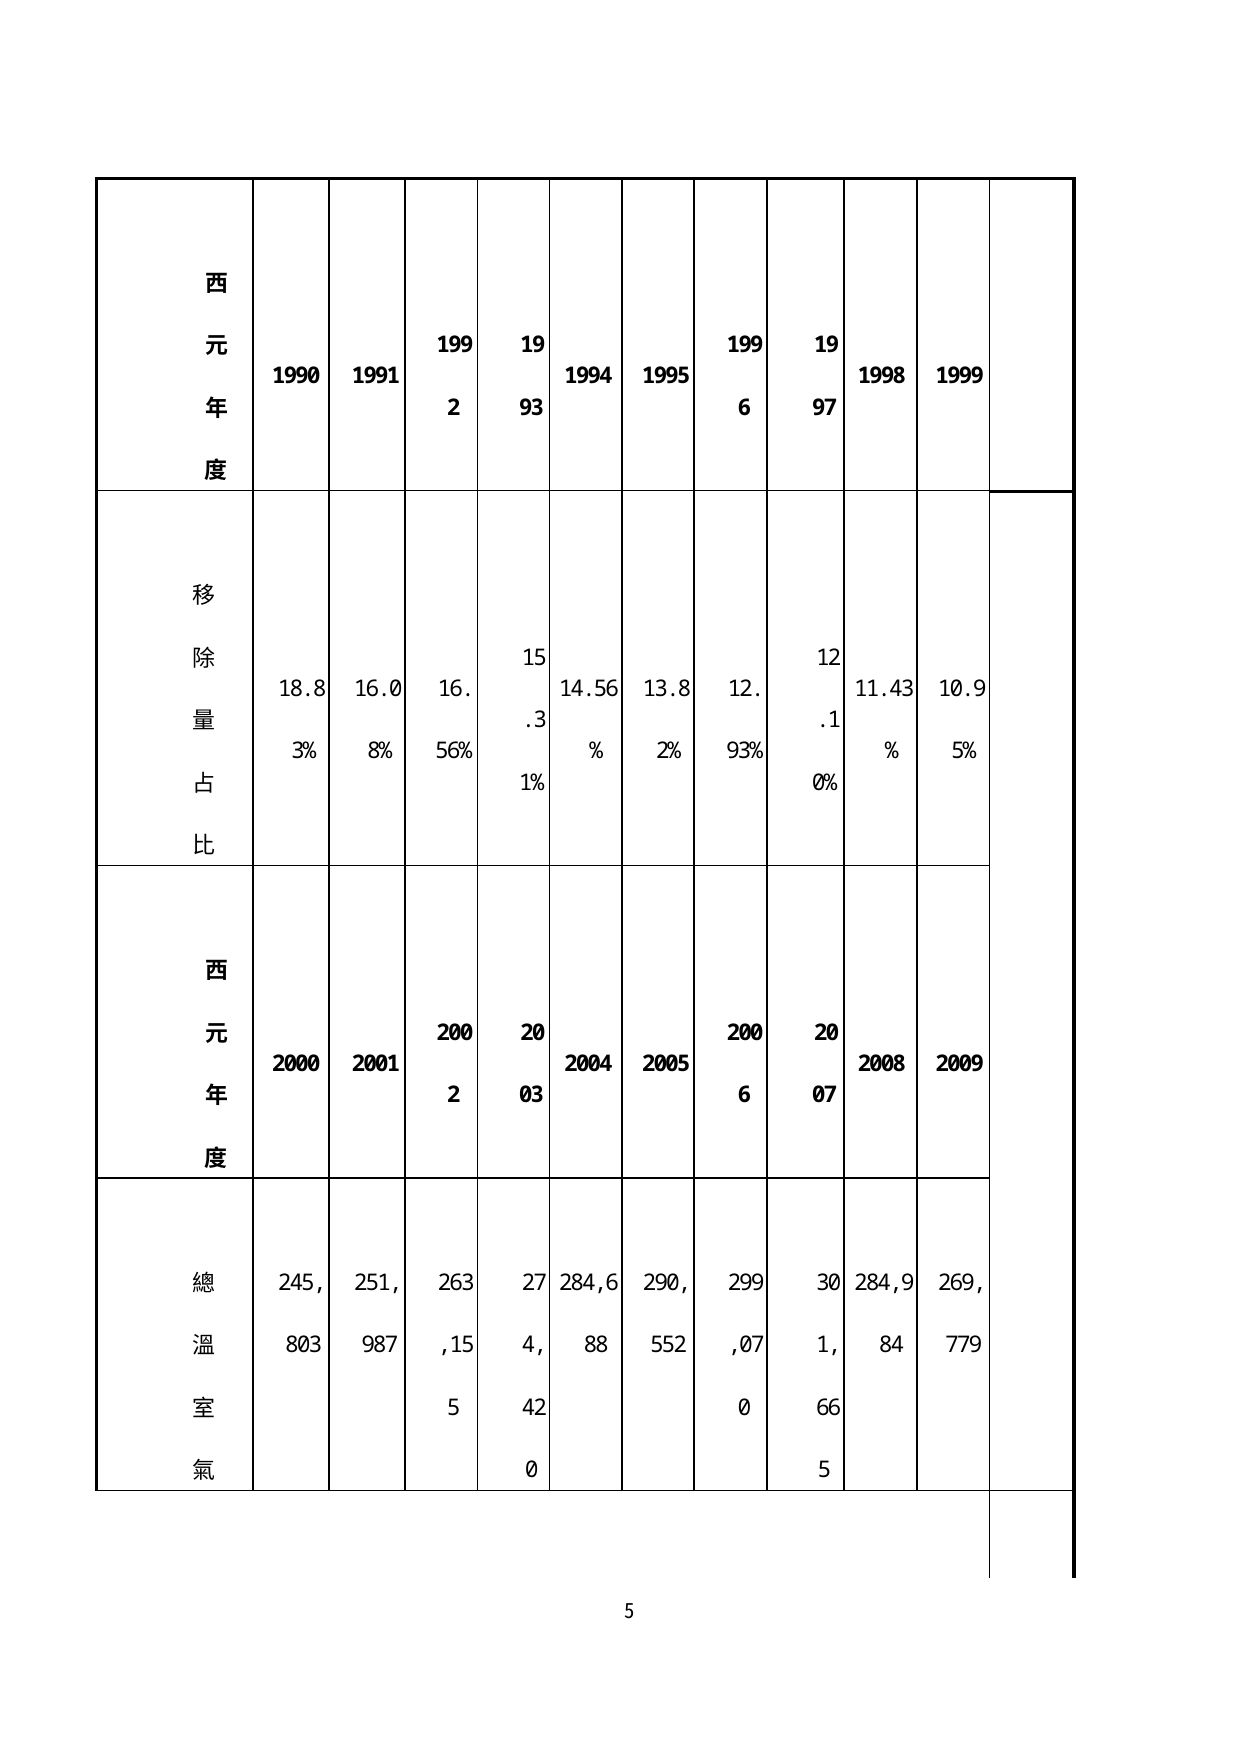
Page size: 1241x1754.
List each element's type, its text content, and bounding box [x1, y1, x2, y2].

table_cell 2005 [623, 866, 693, 1177]
table_cell 2002 [406, 866, 477, 1177]
table_cell 251,987 [330, 1179, 404, 1490]
table_cell 263,155 [406, 1179, 477, 1490]
table_cell 15.31% [478, 491, 549, 865]
table_header 1990 [254, 180, 328, 490]
table_cell 284,688 [550, 1179, 621, 1490]
table_cell 10.95% [918, 491, 989, 865]
table_cell 西元年度 [98, 866, 252, 1177]
table_cell 移除量占比 [98, 491, 252, 865]
table_header 西元年度 [98, 180, 252, 490]
table_cell 2009 [918, 866, 989, 1177]
table_cell 284,984 [845, 1179, 916, 1490]
table_cell 11.43% [845, 491, 916, 865]
table_cell 14.56% [550, 491, 621, 865]
table_header [990, 493, 1072, 1490]
table_cell 2003 [478, 866, 549, 1177]
table_cell 12.10% [768, 491, 843, 865]
table_cell 245,803 [254, 1179, 328, 1490]
table_cell 2007 [768, 866, 843, 1177]
table_header 1994 [550, 180, 621, 490]
table_cell 299,070 [695, 1179, 766, 1490]
table_header 1999 [918, 180, 989, 490]
table_cell 2004 [550, 866, 621, 1177]
table_header 1998 [845, 180, 916, 490]
table_header 1995 [623, 180, 693, 490]
table_cell 301,665 [768, 1179, 843, 1490]
table_cell 2001 [330, 866, 404, 1177]
table_header [990, 180, 1072, 490]
table_cell 2000 [254, 866, 328, 1177]
table_cell 274,420 [478, 1179, 549, 1490]
table_header 1992 [406, 180, 477, 490]
table_cell 16.56% [406, 491, 477, 865]
table_cell 2006 [695, 866, 766, 1177]
table_cell 16.08% [330, 491, 404, 865]
table_cell 269,779 [918, 1179, 989, 1490]
table_header 1991 [330, 180, 404, 490]
table_cell 18.83% [254, 491, 328, 865]
table_header 1996 [695, 180, 766, 490]
table_cell 13.82% [623, 491, 693, 865]
table_cell 總溫室氣 [98, 1179, 252, 1490]
table_header 1993 [478, 180, 549, 490]
table_cell 2008 [845, 866, 916, 1177]
table_cell 12.93% [695, 491, 766, 865]
table_cell 290,552 [623, 1179, 693, 1490]
table_header 1997 [768, 180, 843, 490]
